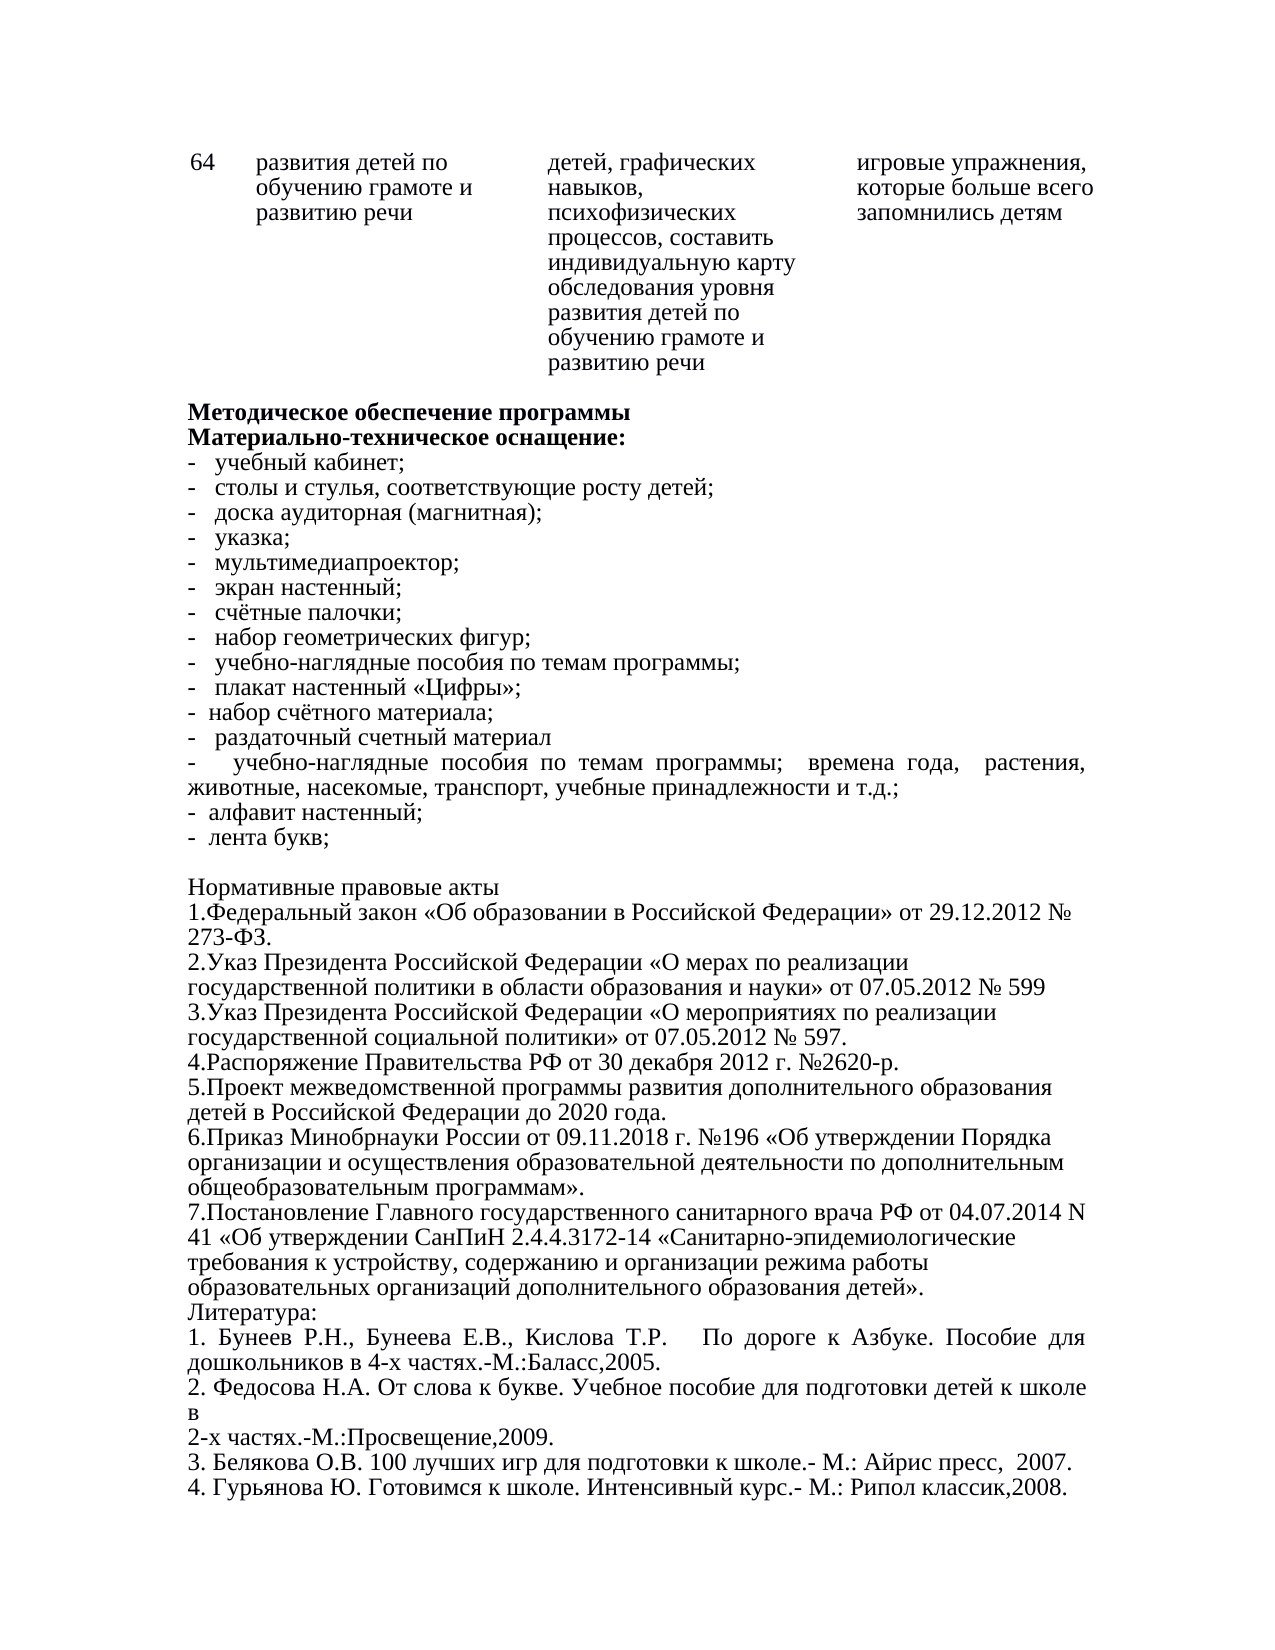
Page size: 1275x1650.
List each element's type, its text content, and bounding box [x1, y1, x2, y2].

text - доска аудиторная (магнитная); [187, 500, 1087, 525]
text 2.Указ Президента Российской Федерации «О мерах по реализации государственной политики в области образования и науки» от 07.05.2012 № 599 [187, 950, 1087, 1000]
text 3. Белякова О.В. 100 лучших игр для подготовки к школе.- М.: Айрис пресс, 2007. [187, 1450, 1087, 1475]
text 6.Приказ Минобрнауки России от 09.11.2018 г. №196 «Об утверждении Порядка организации и осуществления образовательной деятельности по дополнительным общеобразовательным программам». [187, 1125, 1087, 1200]
text - набор геометрических фигур; [187, 625, 1087, 650]
table_cell развития детей по обучению грамоте и развитию речи [244, 150, 536, 375]
text 5.Проект межведомственной программы развития дополнительного образования детей в Российской Федерации до 2020 года. [187, 1075, 1087, 1125]
text - учебно-наглядные пособия по темам программы; [187, 650, 1087, 675]
text 4.Распоряжение Правительства РФ от 30 декабря 2012 г. №2620-р. [187, 1050, 1087, 1075]
text 3.Указ Президента Российской Федерации «О мероприятиях по реализации государственной социальной политики» от 07.05.2012 № 597. [187, 1000, 1087, 1050]
text 1.Федеральный закон «Об образовании в Российской Федерации» от 29.12.2012 № 273-ФЗ. [187, 900, 1087, 950]
text - указка; [187, 525, 1087, 550]
text - экран настенный; [187, 575, 1087, 600]
text - набор счётного материала; [187, 700, 1087, 725]
text - алфавит настенный; [187, 800, 1087, 825]
text 7.Постановление Главного государственного санитарного врача РФ от 04.07.2014 N 41 «Об утверждении СанПиН 2.4.4.3172-14 «Санитарно-эпидемиологические требования к устройству, содержанию и организации режима работы образовательных организаций дополнительного образования детей». [187, 1200, 1087, 1300]
text Методическое обеспечение программы [187, 400, 1087, 425]
text 1. Бунеев Р.Н., Бунеева Е.В., Кислова Т.Р. По дороге к Азбуке. Пособие для дошкольников в 4-х частях.-М.:Баласс,2005. [187, 1325, 1087, 1375]
text - раздаточный счетный материал [187, 725, 1087, 750]
text Нормативные правовые акты [187, 875, 1087, 900]
text - учебный кабинет; [187, 450, 1087, 475]
table_cell 64 [179, 150, 244, 375]
text - мультимедиапроектор; [187, 550, 1087, 575]
table_cell детей, графических навыков, психофизических процессов, составить индивидуальную карту обследования уровня развития детей по обучению грамоте и развитию речи [536, 150, 845, 375]
text - счётные палочки; [187, 600, 1087, 625]
text 2-х частях.-М.:Просвещение,2009. [187, 1425, 1087, 1450]
text Материально-техническое оснащение: [187, 425, 1087, 450]
text - столы и стулья, соответствующие росту детей; [187, 475, 1087, 500]
text Литература: [187, 1300, 1087, 1325]
text - учебно-наглядные пособия по темам программы; времена года, растения, животные, насекомые, транспорт, учебные принадлежности и т.д.; [187, 750, 1087, 800]
text 2. Федосова Н.А. От слова к букве. Учебное пособие для подготовки детей к школе в [187, 1375, 1087, 1425]
table_cell игровые упражнения, которые больше всего запомнились детям [845, 150, 1153, 375]
text 4. Гурьянова Ю. Готовимся к школе. Интенсивный курс.- М.: Рипол классик,2008. [187, 1475, 1087, 1500]
text - лента букв; [187, 825, 1087, 850]
text - плакат настенный «Цифры»; [187, 675, 1087, 700]
